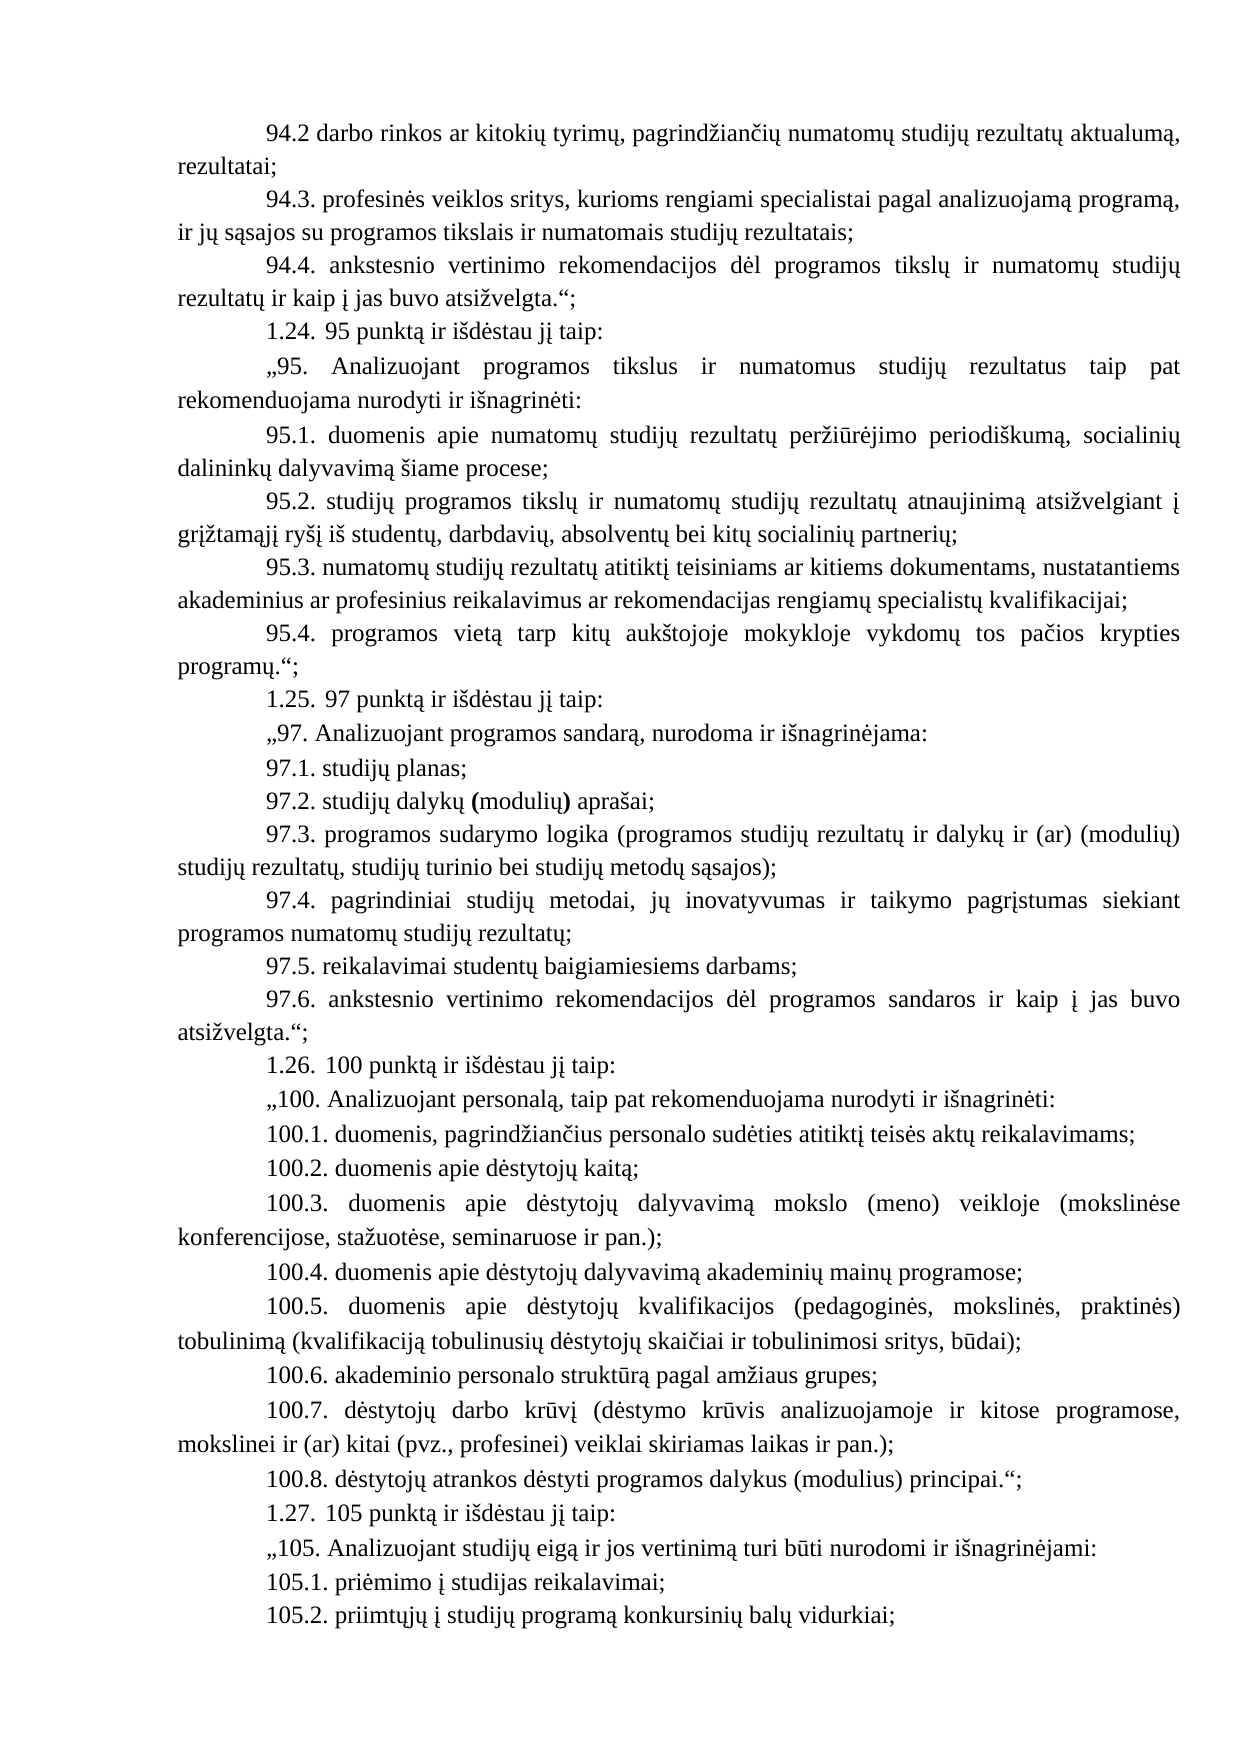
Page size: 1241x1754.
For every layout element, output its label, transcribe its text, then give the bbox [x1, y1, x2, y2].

text 100.7. dėstytojų darbo krūvį (dėstymo krūvis analizuojamoje ir kitose programose, mokslinei ir (ar) kitai (pvz., profesinei) veiklai skiriamas laikas ir pan.); [177, 1395, 1181, 1458]
text 97.3. programos sudarymo logika (programos studijų rezultatų ir dalykų ir (ar) (modulių) studijų rezultatų, studijų turinio bei studijų metodų sąsajos); [177, 819, 1181, 881]
text 97.4. pagrindiniai studijų metodai, jų inovatyvumas ir taikymo pagrįstumas siekiant programos numatomų studijų rezultatų; [177, 885, 1181, 947]
text 94.4. ankstesnio vertinimo rekomendacijos dėl programos tikslų ir numatomų studijų rezultatų ir kaip į jas buvo atsižvelgta.“; [177, 250, 1181, 312]
text 1.27. 105 punktą ir išdėstau jį taip: [260, 1498, 1181, 1527]
text 97.5. reikalavimai studentų baigiamiesiems darbams; [177, 951, 1181, 980]
text 95.1. duomenis apie numatomų studijų rezultatų peržiūrėjimo periodiškumą, socialinių dalininkų dalyvavimą šiame procese; [177, 420, 1181, 481]
text 97.6. ankstesnio vertinimo rekomendacijos dėl programos sandaros ir kaip į jas buvo atsižvelgta.“; [177, 984, 1181, 1046]
text 1.25. 97 punktą ir išdėstau jį taip: [260, 684, 1181, 713]
text 95.4. programos vietą tarp kitų aukštojoje mokykloje vykdomų tos pačios krypties programų.“; [177, 618, 1181, 679]
text 97.1. studijų planas; [177, 753, 1181, 782]
text 94.2 darbo rinkos ar kitokių tyrimų, pagrindžiančių numatomų studijų rezultatų aktualumą, rezultatai; [177, 118, 1181, 180]
text 100.8. dėstytojų atrankos dėstyti programos dalykus (modulius) principai.“; [177, 1464, 1181, 1492]
text 100.1. duomenis, pagrindžiančius personalo sudėties atitiktį teisės aktų reikalavimams; [177, 1119, 1181, 1148]
text 100.5. duomenis apie dėstytojų kvalifikacijos (pedagoginės, mokslinės, praktinės) tobulinimą (kvalifikaciją tobulinusių dėstytojų skaičiai ir tobulinimosi sritys, būdai); [177, 1291, 1181, 1354]
text 1.24. 95 punktą ir išdėstau jį taip: [260, 316, 1181, 345]
text 100.3. duomenis apie dėstytojų dalyvavimą mokslo (meno) veikloje (mokslinėse konferencijose, stažuotėse, seminaruose ir pan.); [177, 1188, 1181, 1251]
text „95. Analizuojant programos tikslus ir numatomus studijų rezultatus taip pat rekomenduojama nurodyti ir išnagrinėti: [177, 351, 1181, 414]
text „100. Analizuojant personalą, taip pat rekomenduojama nurodyti ir išnagrinėti: [177, 1084, 1181, 1113]
text 100.4. duomenis apie dėstytojų dalyvavimą akademinių mainų programose; [177, 1257, 1181, 1286]
text 100.6. akademinio personalo struktūrą pagal amžiaus grupes; [177, 1360, 1181, 1389]
text 100.2. duomenis apie dėstytojų kaitą; [177, 1153, 1181, 1182]
text 97.2. studijų dalykų (modulių) aprašai; [177, 786, 1181, 814]
text 105.1. priėmimo į studijas reikalavimai; [177, 1567, 1181, 1596]
text „97. Analizuojant programos sandarą, nurodoma ir išnagrinėjama: [177, 718, 1181, 747]
text 95.3. numatomų studijų rezultatų atitiktį teisiniams ar kitiems dokumentams, nustatantiems akademinius ar profesinius reikalavimus ar rekomendacijas rengiamų specialistų kvalifikacijai; [177, 552, 1181, 613]
text 95.2. studijų programos tikslų ir numatomų studijų rezultatų atnaujinimą atsižvelgiant į grįžtamąjį ryšį iš studentų, darbdavių, absolventų bei kitų socialinių partnerių; [177, 486, 1181, 547]
text „105. Analizuojant studijų eigą ir jos vertinimą turi būti nurodomi ir išnagrinėjami: [177, 1533, 1181, 1561]
text 1.26. 100 punktą ir išdėstau jį taip: [260, 1050, 1181, 1079]
text 105.2. priimtųjų į studijų programą konkursinių balų vidurkiai; [177, 1600, 1181, 1629]
text 94.3. profesinės veiklos sritys, kurioms rengiami specialistai pagal analizuojamą programą, ir jų sąsajos su programos tikslais ir numatomais studijų rezultatais; [177, 184, 1181, 246]
